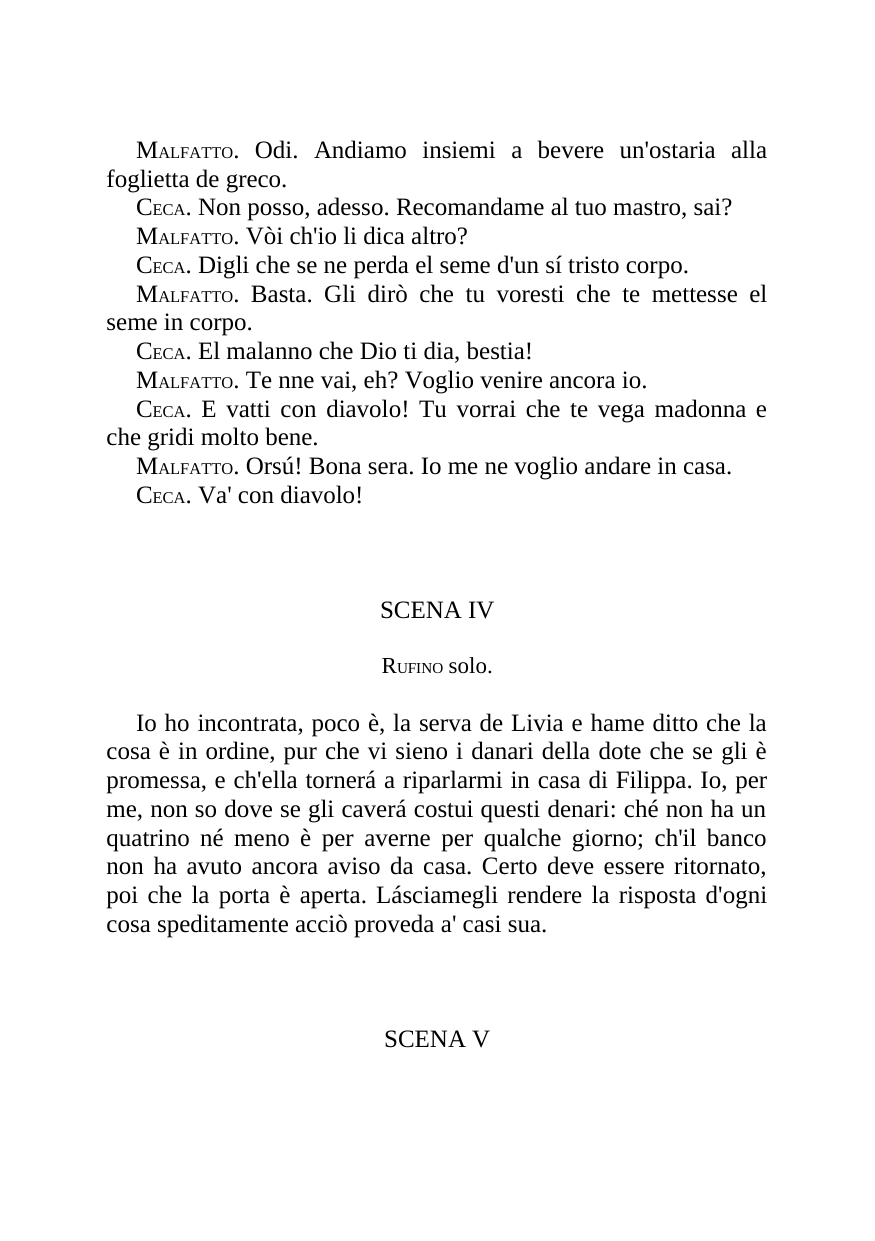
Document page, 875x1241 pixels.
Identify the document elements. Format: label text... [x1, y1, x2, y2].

text Malfatto. Orsú! Bona sera. Io me ne voglio andare in casa. [106, 451, 768, 480]
text Ceca. Non posso, adesso. Recomandame al tuo mastro, sai? [106, 192, 768, 221]
text Ceca. El malanno che Dio ti dia, bestia! [106, 336, 768, 365]
text SCENA V [106, 1024, 768, 1053]
text Io ho incontrata, poco è, la serva de Livia e hame ditto che la cosa è in ordine, pur che vi sieno i danari della dote che se gli è promessa, e ch'ella tornerá a riparlarmi in casa di Filippa. Io, per me, non so dove se gli caverá costui questi denari: ché non ha un quatrino né meno è per averne per qualche giorno; ch'il banco non ha avuto ancora aviso da casa. Certo deve essere ritornato, poi che la porta è aperta. Lásciamegli rendere la risposta d'ogni cosa speditamente acciò proveda a' casi sua. [106, 708, 768, 938]
text Malfatto. Odi. Andiamo insiemi a bevere un'ostaria alla foglietta de greco. [106, 135, 768, 192]
text Malfatto. Basta. Gli dirò che tu voresti che te mettesse el seme in corpo. [106, 279, 768, 336]
text SCENA IV [106, 595, 768, 624]
text Ceca. Digli che se ne perda el seme d'un sí tristo corpo. [106, 250, 768, 279]
text Ceca. Va' con diavolo! [106, 480, 768, 509]
text Malfatto. Te nne vai, eh? Voglio venire ancora io. [106, 365, 768, 394]
text Malfatto. Vòi ch'io li dica altro? [106, 221, 768, 250]
text Rufino solo. [106, 652, 768, 679]
text Ceca. E vatti con diavolo! Tu vorrai che te vega madonna e che gridi molto bene. [106, 394, 768, 451]
